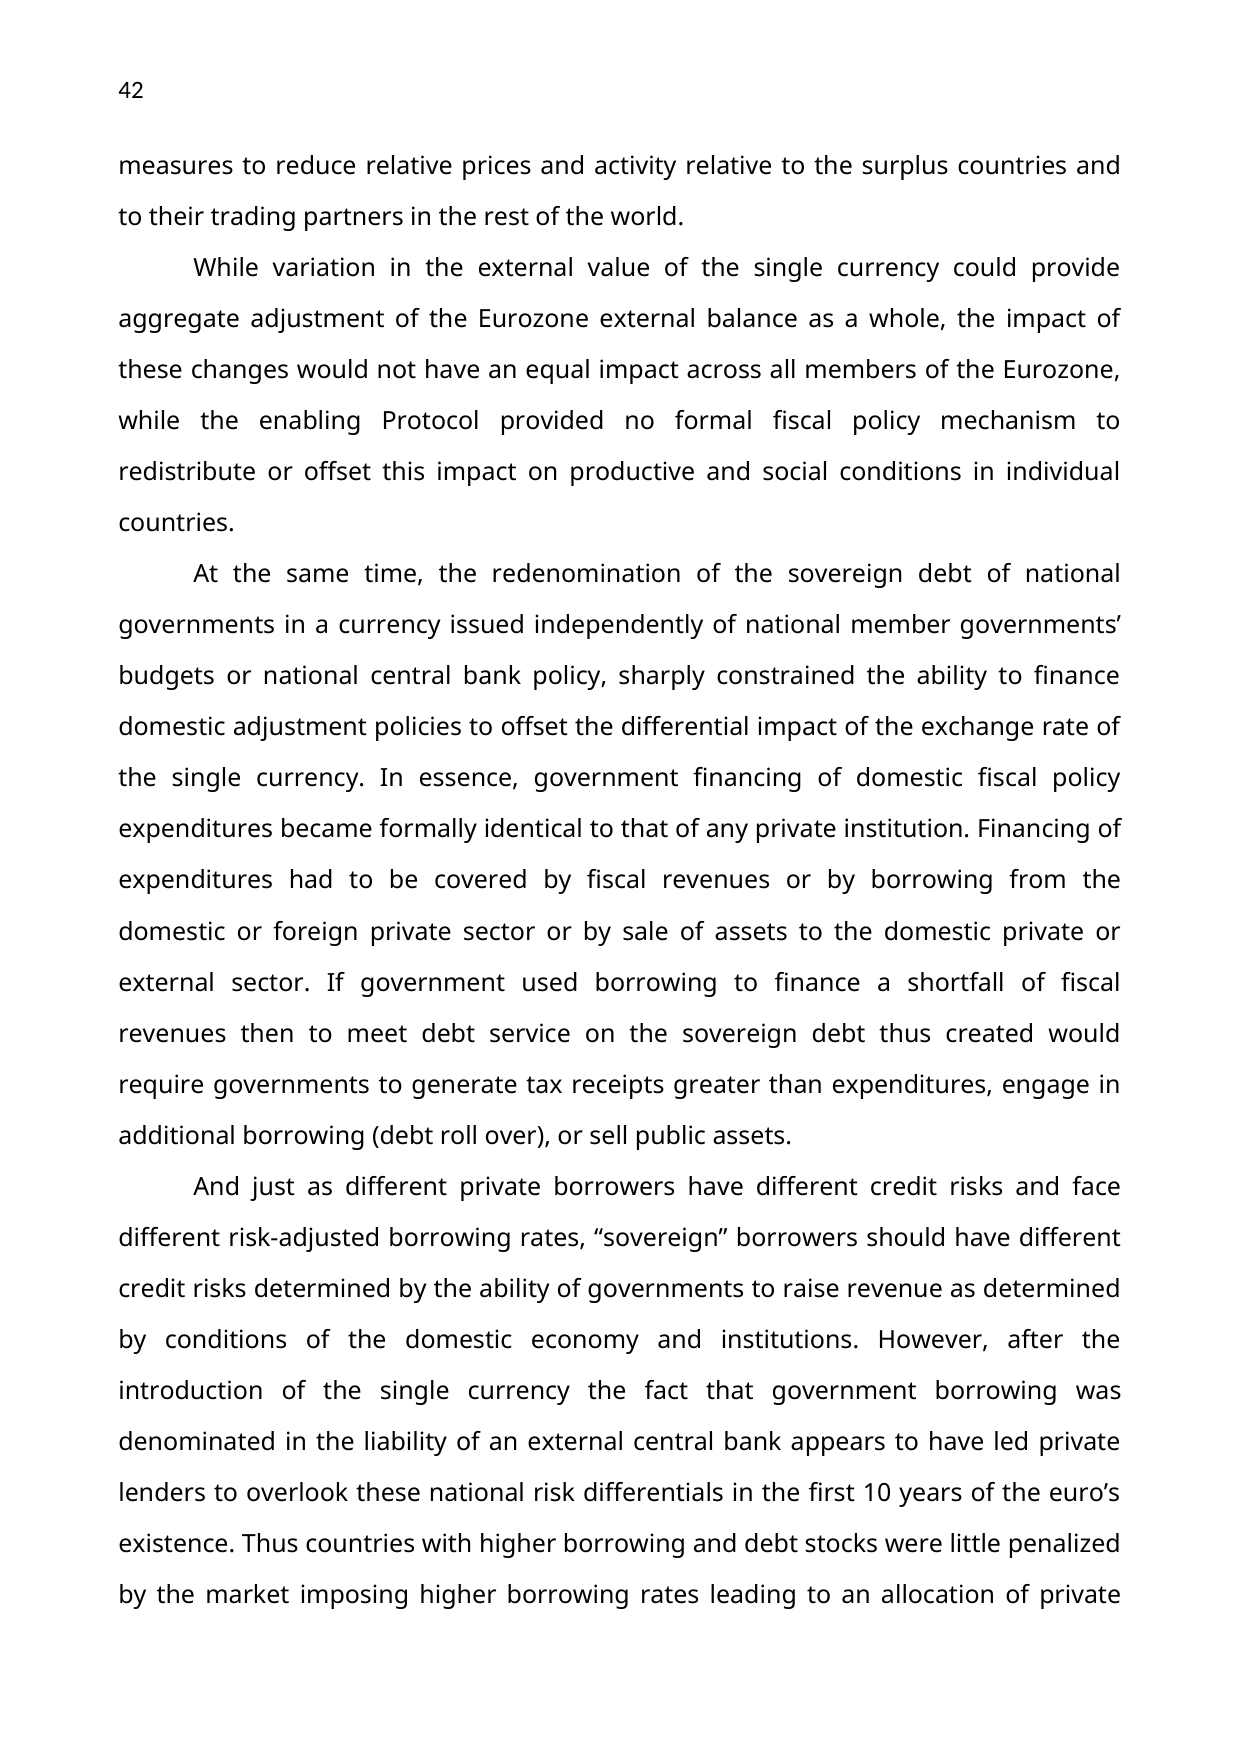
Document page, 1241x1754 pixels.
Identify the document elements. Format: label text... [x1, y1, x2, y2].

text At the same time, the redenomination of the sovereign debt of national governments in a currency issued independently of national member governments’ budgets or national central bank policy, sharply constrained the ability to finance domestic adjustment policies to offset the differential impact of the exchange rate of the single currency. In essence, government financing of domestic fiscal policy expenditures became formally identical to that of any private institution. Financing of expenditures had to be covered by fiscal revenues or by borrowing from the domestic or foreign private sector or by sale of assets to the domestic private or external sector. If government used borrowing to finance a shortfall of fiscal revenues then to meet debt service on the sovereign debt thus created would require governments to generate tax receipts greater than expenditures, engage in additional borrowing (debt roll over), or sell public assets. [118, 556, 1122, 1151]
text And just as different private borrowers have different credit risks and face different risk-adjusted borrowing rates, “sovereign” borrowers should have different credit risks determined by the ability of governments to raise revenue as determined by conditions of the domestic economy and institutions. However, after the introduction of the single currency the fact that government borrowing was denominated in the liability of an external central bank appears to have led private lenders to overlook these national risk differentials in the first 10 years of the euro’s existence. Thus countries with higher borrowing and debt stocks were little penalized by the market imposing higher borrowing rates leading to an allocation of private [118, 1168, 1122, 1611]
text measures to reduce relative prices and activity relative to the surplus countries and to their trading partners in the rest of the world. [118, 148, 1122, 233]
text While variation in the external value of the single currency could provide aggregate adjustment of the Eurozone external balance as a whole, the impact of these changes would not have an equal impact across all members of the Eurozone, while the enabling Protocol provided no formal fiscal policy mechanism to redistribute or offset this impact on productive and social conditions in individual countries. [118, 250, 1122, 539]
